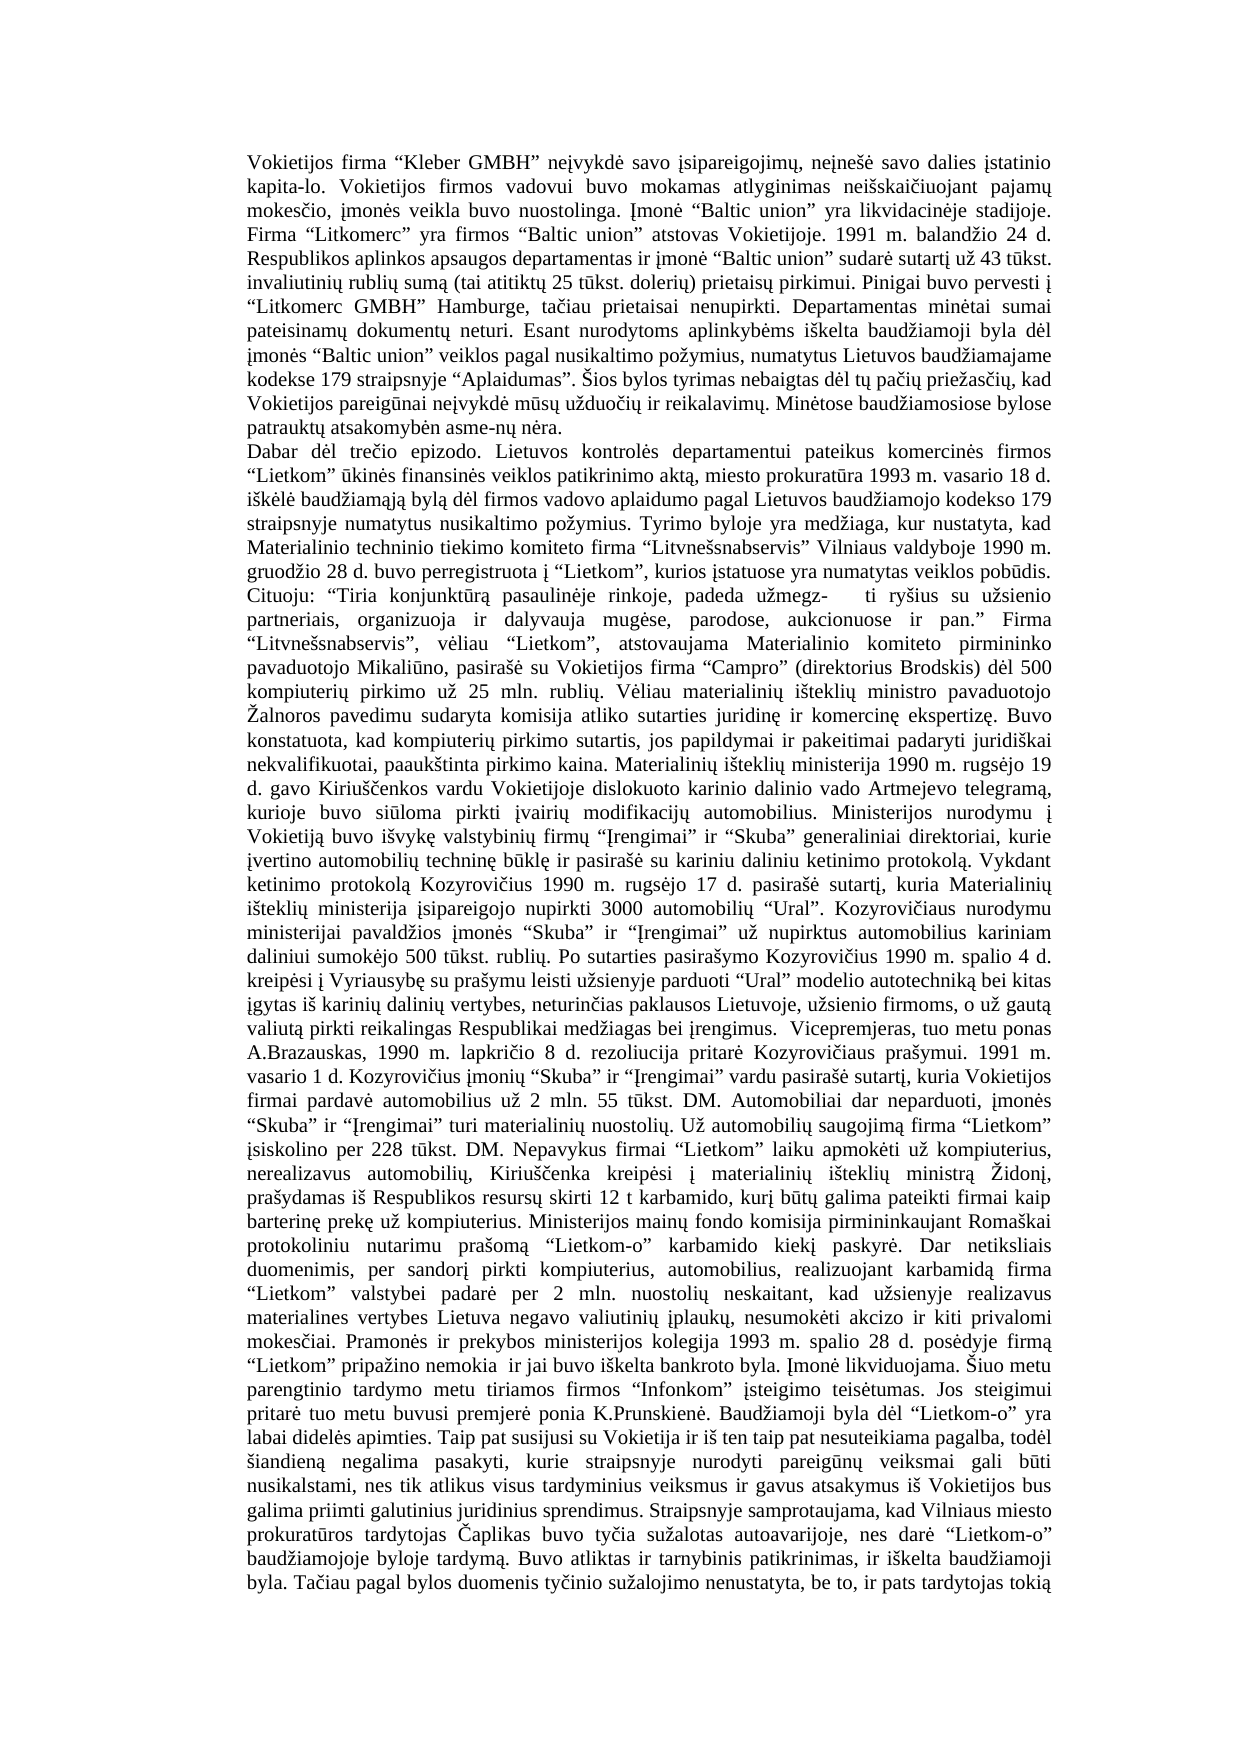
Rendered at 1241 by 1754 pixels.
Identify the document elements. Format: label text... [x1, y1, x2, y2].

text Dabar dėl trečio epizodo. Lietuvos kontrolės departamentui pateikus komercinės firmos “Lietkom” ūkinės finansinės veiklos patikrinimo aktą, miesto prokuratūra 1993 m. vasario 18 d. iškėlė baudžiamąją bylą dėl firmos vadovo aplaidumo pagal Lietuvos baudžiamojo kodekso 179 straipsnyje numatytus nusikaltimo požymius. Tyrimo byloje yra medžiaga, kur nustatyta, kad Materialinio techninio tiekimo komiteto firma “Litvnešsnabservis” Vilniaus valdyboje 1990 m. gruodžio 28 d. buvo perregistruota į “Lietkom”, kurios įstatuose yra numatytas veiklos pobūdis. Cituoju: “Tiria konjunktūrą pasaulinėje rinkoje, padeda užmegz- ti ryšius su užsienio partneriais, organizuoja ir dalyvauja mugėse, parodose, aukcionuose ir pan.” Firma “Litvnešsnabservis”, vėliau “Lietkom”, atstovaujama Materialinio komiteto pirmininko pavaduotojo Mikaliūno, pasirašė su Vokietijos firma “Campro” (direktorius Brodskis) dėl 500 kompiuterių pirkimo už 25 mln. rublių. Vėliau materialinių išteklių ministro pavaduotojo Žalnoros pavedimu sudaryta komisija atliko sutarties juridinę ir komercinę ekspertizę. Buvo konstatuota, kad kompiuterių pirkimo sutartis, jos papildymai ir pakeitimai padaryti juridiškai nekvalifikuotai, paaukštinta pirkimo kaina. Materialinių išteklių ministerija 1990 m. rugsėjo 19 d. gavo Kiriuščenkos vardu Vokietijoje dislokuoto karinio dalinio vado Artmejevo telegramą, kurioje buvo siūloma pirkti įvairių modifikacijų automobilius. Ministerijos nurodymu į Vokietiją buvo išvykę valstybinių firmų “Įrengimai” ir “Skuba” generaliniai direktoriai, kurie įvertino automobilių techninę būklę ir pasirašė su kariniu daliniu ketinimo protokolą. Vykdant ketinimo protokolą Kozyrovičius 1990 m. rugsėjo 17 d. pasirašė sutartį, kuria Materialinių išteklių ministerija įsipareigojo nupirkti 3000 automobilių “Ural”. Kozyrovičiaus nurodymu ministerijai pavaldžios įmonės “Skuba” ir “Įrengimai” už nupirktus automobilius kariniam daliniui sumokėjo 500 tūkst. rublių. Po sutarties pasirašymo Kozyrovičius 1990 m. spalio 4 d. kreipėsi į Vyriausybę su prašymu leisti užsienyje parduoti “Ural” modelio autotechniką bei kitas įgytas iš karinių dalinių vertybes, neturinčias paklausos Lietuvoje, užsienio firmoms, o už gautą valiutą pirkti reikalingas Respublikai medžiagas bei įrengimus. Vicepremjeras, tuo metu ponas A.Brazauskas, 1990 m. lapkričio 8 d. rezoliucija pritarė Kozyrovičiaus prašymui. 1991 m. vasario 1 d. Kozyrovičius įmonių “Skuba” ir “Įrengimai” vardu pasirašė sutartį, kuria Vokietijos firmai pardavė automobilius už 2 mln. 55 tūkst. DM. Automobiliai dar neparduoti, įmonės “Skuba” ir “Įrengimai” turi materialinių nuostolių. Už automobilių saugojimą firma “Lietkom” įsiskolino per 228 tūkst. DM. Nepavykus firmai “Lietkom” laiku apmokėti už kompiuterius, nerealizavus automobilių, Kiriuščenka kreipėsi į materialinių išteklių ministrą Židonį, prašydamas iš Respublikos resursų skirti 12 t karbamido, kurį būtų galima pateikti firmai kaip barterinę prekę už kompiuterius. Ministerijos mainų fondo komisija pirmininkaujant Romaškai protokoliniu nutarimu prašomą “Lietkom-o” karbamido kiekį paskyrė. Dar netiksliais duomenimis, per sandorį pirkti kompiuterius, automobilius, realizuojant karbamidą firma “Lietkom” valstybei padarė per 2 mln. nuostolių neskaitant, kad užsienyje realizavus materialines vertybes Lietuva negavo valiutinių įplaukų, nesumokėti akcizo ir kiti privalomi mokesčiai. Pramonės ir prekybos ministerijos kolegija 1993 m. spalio 28 d. posėdyje firmą “Lietkom” pripažino nemokia ir jai buvo iškelta bankroto byla. Įmonė likviduojama. Šiuo metu parengtinio tardymo metu tiriamos firmos “Infonkom” įsteigimo teisėtumas. Jos steigimui pritarė tuo metu buvusi premjerė ponia K.Prunskienė. Baudžiamoji byla dėl “Lietkom-o” yra labai didelės apimties. Taip pat susijusi su Vokietija ir iš ten taip pat nesuteikiama pagalba, todėl šiandieną negalima pasakyti, kurie straipsnyje nurodyti pareigūnų veiksmai gali būti nusikalstami, nes tik atlikus visus tardyminius veiksmus ir gavus atsakymus iš Vokietijos bus galima priimti galutinius juridinius sprendimus. Straipsnyje samprotaujama, kad Vilniaus miesto prokuratūros tardytojas Čaplikas buvo tyčia sužalotas autoavarijoje, nes darė “Lietkom-o” baudžiamojoje byloje tardymą. Buvo atliktas ir tarnybinis patikrinimas, ir iškelta baudžiamoji byla. Tačiau pagal bylos duomenis tyčinio sužalojimo nenustatyta, be to, ir pats tardytojas tokią [247, 439, 1053, 1594]
text Vokietijos firma “Kleber GMBH” neįvykdė savo įsipareigojimų, neįnešė savo dalies įstatinio kapita-lo. Vokietijos firmos vadovui buvo mokamas atlyginimas neišskaičiuojant pajamų mokesčio, įmonės veikla buvo nuostolinga. Įmonė “Baltic union” yra likvidacinėje stadijoje. Firma “Litkomerc” yra firmos “Baltic union” atstovas Vokietijoje. 1991 m. balandžio 24 d. Respublikos aplinkos apsaugos departamentas ir įmonė “Baltic union” sudarė sutartį už 43 tūkst. invaliutinių rublių sumą (tai atitiktų 25 tūkst. dolerių) prietaisų pirkimui. Pinigai buvo pervesti į “Litkomerc GMBH” Hamburge, tačiau prietaisai nenupirkti. Departamentas minėtai sumai pateisinamų dokumentų neturi. Esant nurodytoms aplinkybėms iškelta baudžiamoji byla dėl įmonės “Baltic union” veiklos pagal nusikaltimo požymius, numatytus Lietuvos baudžiamajame kodekse 179 straipsnyje “Aplaidumas”. Šios bylos tyrimas nebaigtas dėl tų pačių priežasčių, kad Vokietijos pareigūnai neįvykdė mūsų užduočių ir reikalavimų. Minėtose baudžiamosiose bylose patrauktų atsakomybėn asme-nų nėra. [247, 150, 1053, 439]
